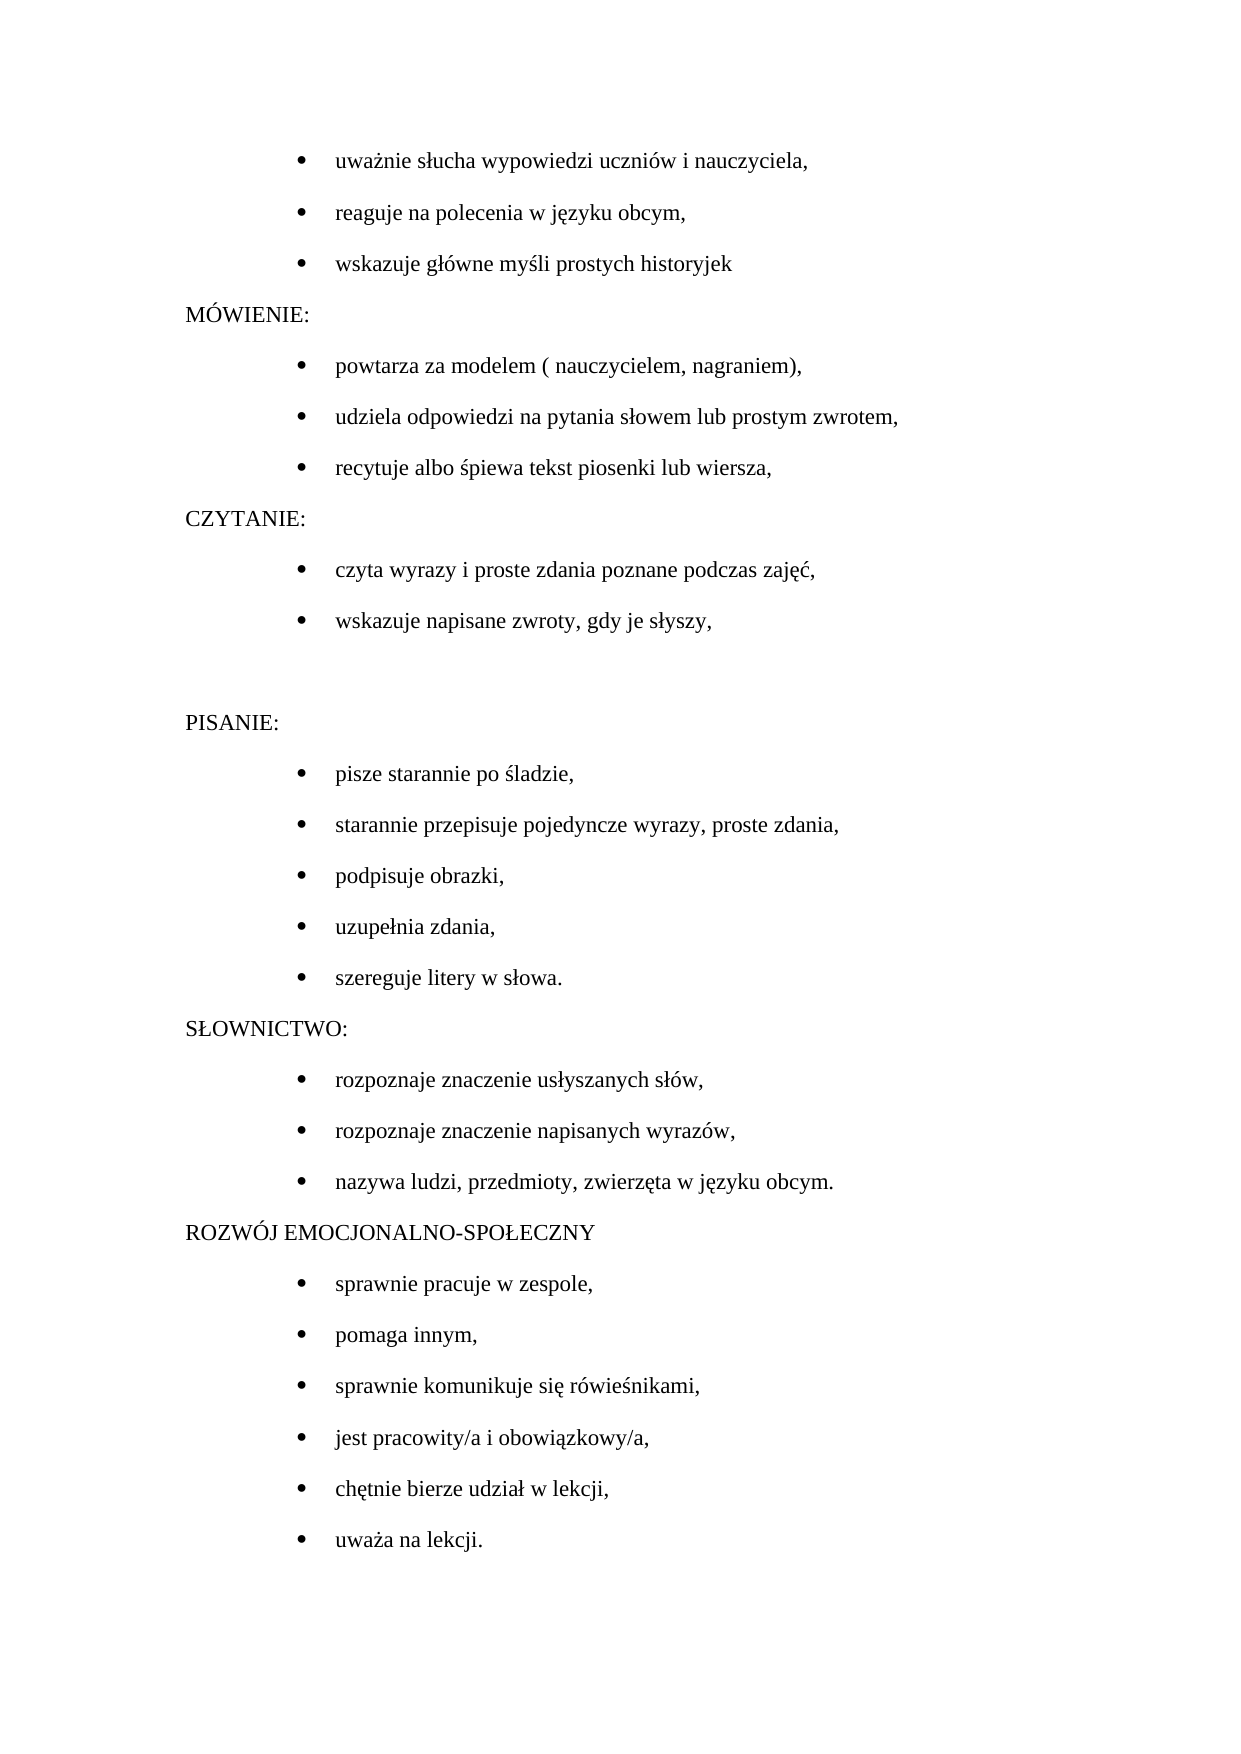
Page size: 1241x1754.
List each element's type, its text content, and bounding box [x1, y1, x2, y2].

list szereguje litery w słowa. [298, 964, 1093, 991]
text CZYTANIE: [185, 505, 1093, 531]
list podpisuje obrazki, [298, 862, 1093, 888]
list reaguje na polecenia w języku obcym, [298, 199, 1093, 225]
list pisze starannie po śladzie, [298, 760, 1093, 786]
list wskazuje napisane zwroty, gdy je słyszy, [298, 607, 1093, 633]
list chętnie bierze udział w lekcji, [298, 1475, 1093, 1501]
text SŁOWNICTWO: [185, 1015, 1093, 1042]
list rozpoznaje znaczenie usłyszanych słów, [298, 1066, 1093, 1093]
list nazywa ludzi, przedmioty, zwierzęta w języku obcym. [298, 1168, 1093, 1195]
text MÓWIENIE: [185, 301, 1093, 327]
list udziela odpowiedzi na pytania słowem lub prostym zwrotem, [298, 403, 1093, 429]
list pomaga innym, [298, 1322, 1093, 1348]
list rozpoznaje znaczenie napisanych wyrazów, [298, 1117, 1093, 1144]
list uważa na lekcji. [298, 1526, 1093, 1552]
list uzupełnia zdania, [298, 913, 1093, 939]
list uważnie słucha wypowiedzi uczniów i nauczyciela, [298, 148, 1093, 174]
text ROZWÓJ EMOCJONALNO-SPOŁECZNY [185, 1219, 1093, 1246]
list sprawnie pracuje w zespole, [298, 1271, 1093, 1297]
list czyta wyrazy i proste zdania poznane podczas zajęć, [298, 556, 1093, 582]
list wskazuje główne myśli prostych historyjek [298, 250, 1093, 276]
list jest pracowity/a i obowiązkowy/a, [298, 1424, 1093, 1450]
list sprawnie komunikuje się rówieśnikami, [298, 1373, 1093, 1399]
list powtarza za modelem ( nauczycielem, nagraniem), [298, 352, 1093, 378]
list recytuje albo śpiewa tekst piosenki lub wiersza, [298, 454, 1093, 480]
list starannie przepisuje pojedyncze wyrazy, proste zdania, [298, 811, 1093, 837]
text PISANIE: [185, 709, 1093, 735]
